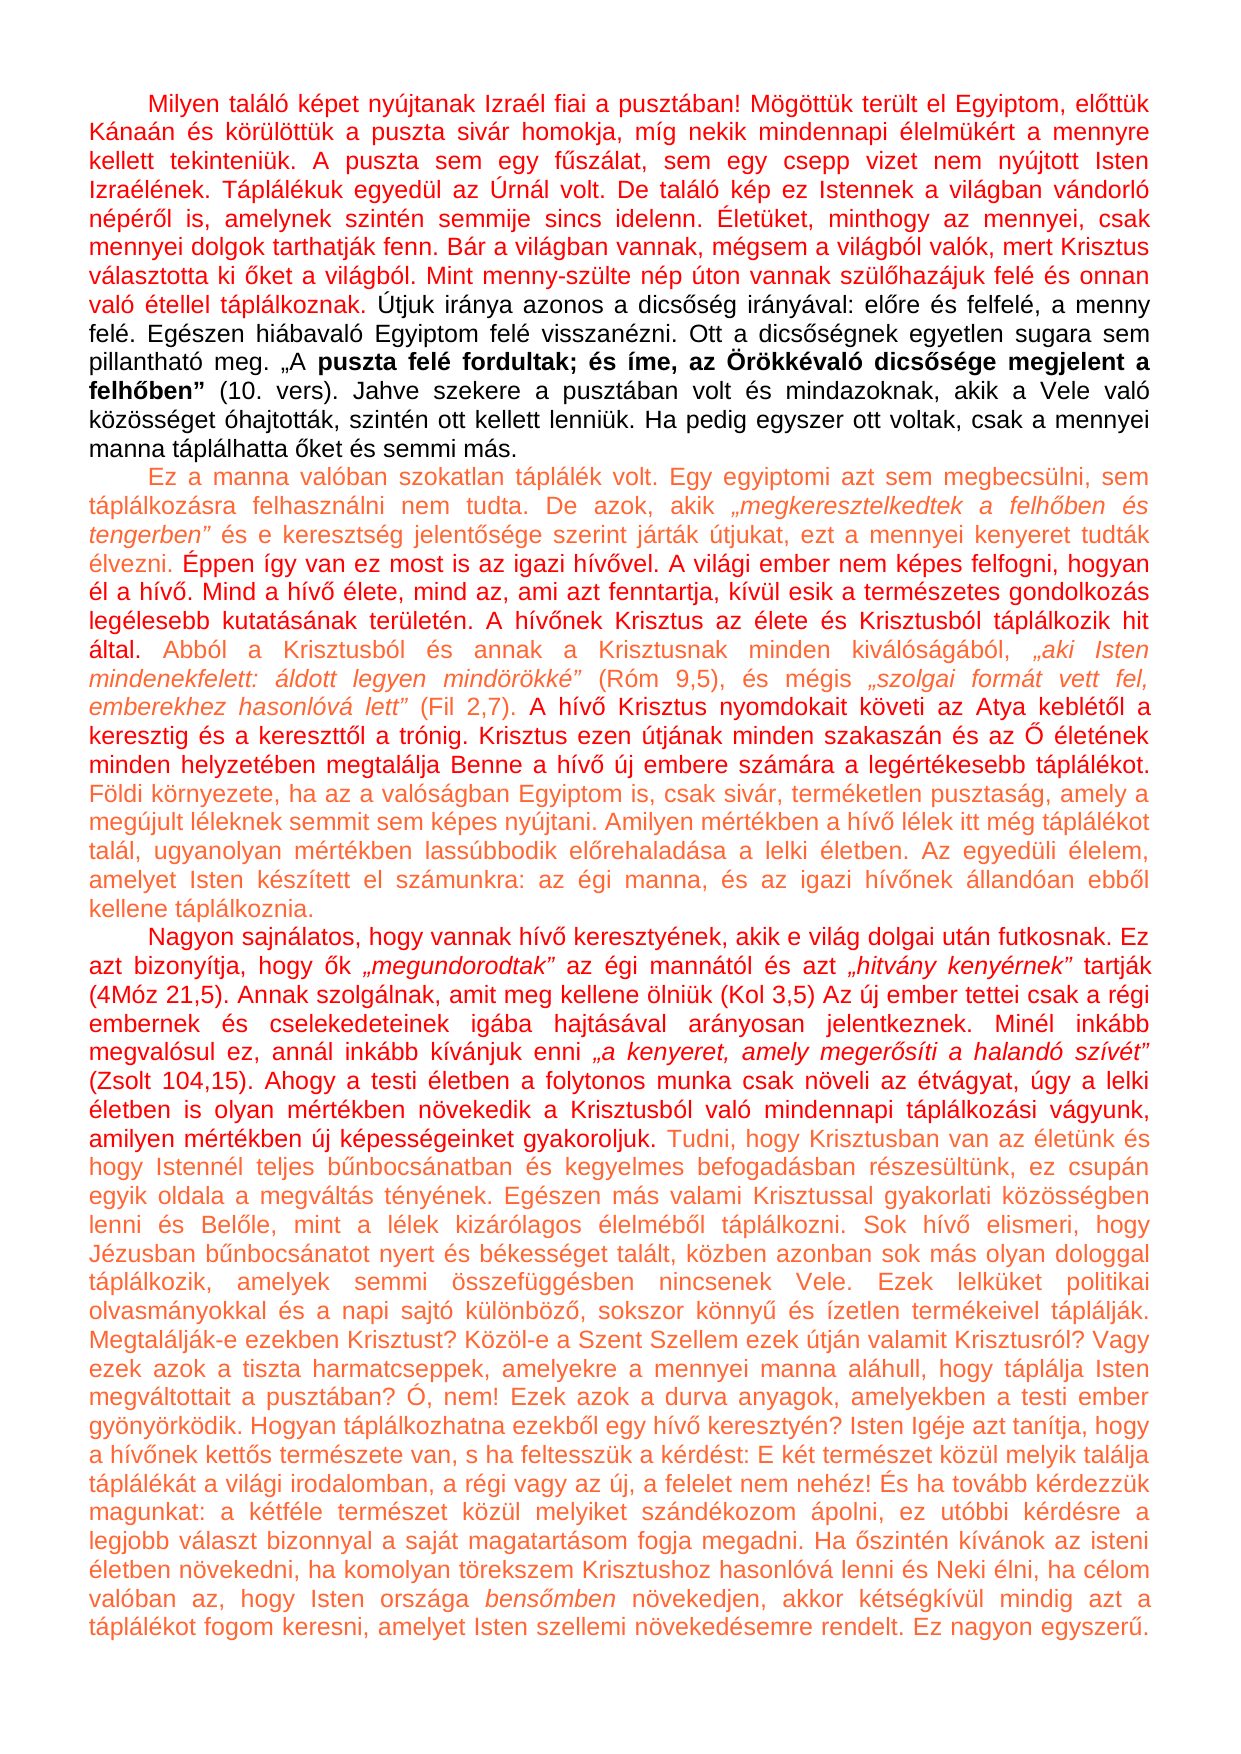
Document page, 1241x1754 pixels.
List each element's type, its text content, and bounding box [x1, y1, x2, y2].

text Nagyon sajnálatos, hogy vannak hívő keresztyének, akik e világ dolgai után futkosnak. Ez azt bizonyítja, hogy ők „megundorodtak” az égi mannától és azt „hitvány kenyérnek” tartják (4Móz 21,5). Annak szolgálnak, amit meg kellene ölniük (Kol 3,5) Az új ember tettei csak a régi embernek és cselekedeteinek igába hajtásával arányosan jelentkeznek. Minél inkább megvalósul ez, annál inkább kívánjuk enni „a kenyeret, amely megerősíti a halandó szívét” (Zsolt 104,15). Ahogy a testi életben a folytonos munka csak növeli az étvágyat, úgy a lelki életben is olyan mértékben növekedik a Krisztusból való mindennapi táplálkozási vágyunk, amilyen mértékben új képességeinket gyakoroljuk. Tudni, hogy Krisztusban van az életünk és hogy Istennél teljes bűnbocsánatban és kegyelmes befogadásban részesültünk, ez csupán egyik oldala a megváltás tényének. Egészen más valami Krisztussal gyakorlati közösségben lenni és Belőle, mint a lélek kizárólagos élelméből táplálkozni. Sok hívő elismeri, hogy Jézusban bűnbocsánatot nyert és békességet talált, közben azonban sok más olyan dologgal táplálkozik, amelyek semmi összefüggésben nincsenek Vele. Ezek lelküket politikai olvasmányokkal és a napi sajtó különböző, sokszor könnyű és ízetlen termékeivel táplálják. Megtalálják-e ezekben Krisztust? Közöl-e a Szent Szellem ezek útján valamit Krisztusról? Vagy ezek azok a tiszta harmatcseppek, amelyekre a mennyei manna aláhull, hogy táplálja Isten megváltottait a pusztában? Ó, nem! Ezek azok a durva anyagok, amelyekben a testi ember gyönyörködik. Hogyan táplálkozhatna ezekből egy hívő keresztyén? Isten Igéje azt tanítja, hogy a hívőnek kettős természete van, s ha feltesszük a kérdést: E két természet közül melyik találja táplálékát a világi irodalomban, a régi vagy az új, a felelet nem nehéz! És ha tovább kérdezzük magunkat: a kétféle természet közül melyiket szándékozom ápolni, ez utóbbi kérdésre a legjobb választ bizonnyal a saját magatartásom fogja megadni. Ha őszintén kívánok az isteni életben növekedni, ha komolyan törekszem Krisztushoz hasonlóvá lenni és Neki élni, ha célom valóban az, hogy Isten országa bensőmben növekedjen, akkor kétségkívül mindig azt a táplálékot fogom keresni, amelyet Isten szellemi növekedésemre rendelt. Ez nagyon egyszerű. [88, 922, 1152, 1641]
text Milyen találó képet nyújtanak Izraél fiai a pusztában! Mögöttük terült el Egyiptom, előttük Kánaán és körülöttük a puszta sivár homokja, míg nekik mindennapi élelmükért a mennyre kellett tekinteniük. A puszta sem egy fűszálat, sem egy csepp vizet nem nyújtott Isten Izraélének. Táplálékuk egyedül az Úrnál volt. De találó kép ez Istennek a világban vándorló népéről is, amelynek szintén semmije sincs idelenn. Életüket, minthogy az mennyei, csak mennyei dolgok tarthatják fenn. Bár a világban vannak, mégsem a világból valók, mert Krisztus választotta ki őket a világból. Mint menny-szülte nép úton vannak szülőhazájuk felé és onnan való étellel táplálkoznak. Útjuk iránya azonos a dicsőség irányával: előre és felfelé, a menny felé. Egészen hiábavaló Egyiptom felé visszanézni. Ott a dicsőségnek egyetlen sugara sem pillantható meg. „A puszta felé fordultak; és íme, az Örökkévaló dicsősége megjelent a felhőben” (10. vers). Jahve szekere a pusztában volt és mindazoknak, akik a Vele való közösséget óhajtották, szintén ott kellett lenniük. Ha pedig egyszer ott voltak, csak a mennyei manna táplálhatta őket és semmi más. [88, 88, 1152, 462]
text Ez a manna valóban szokatlan táplálék volt. Egy egyiptomi azt sem megbecsülni, sem táplálkozásra felhasználni nem tudta. De azok, akik „megkeresztelkedtek a felhőben és tengerben” és e keresztség jelentősége szerint járták útjukat, ezt a mennyei kenyeret tudták élvezni. Éppen így van ez most is az igazi hívővel. A világi ember nem képes felfogni, hogyan él a hívő. Mind a hívő élete, mind az, ami azt fenntartja, kívül esik a természetes gondolkozás legélesebb kutatásának területén. A hívőnek Krisztus az élete és Krisztusból táplálkozik hit által. Abból a Krisztusból és annak a Krisztusnak minden kiválóságából, „aki Isten mindenekfelett: áldott legyen mindörökké” (Róm 9,5), és mégis „szolgai formát vett fel, emberekhez hasonlóvá lett” (Fil 2,7). A hívő Krisztus nyomdokait követi az Atya keblétől a keresztig és a kereszttől a trónig. Krisztus ezen útjának minden szakaszán és az Ő életének minden helyzetében megtalálja Benne a hívő új embere számára a legértékesebb táplálékot. Földi környezete, ha az a valóságban Egyiptom is, csak sivár, terméketlen pusztaság, amely a megújult léleknek semmit sem képes nyújtani. Amilyen mértékben a hívő lélek itt még táplálékot talál, ugyanolyan mértékben lassúbbodik előrehaladása a lelki életben. Az egyedüli élelem, amelyet Isten készített el számunkra: az égi manna, és az igazi hívőnek állandóan ebből kellene táplálkoznia. [88, 462, 1152, 922]
